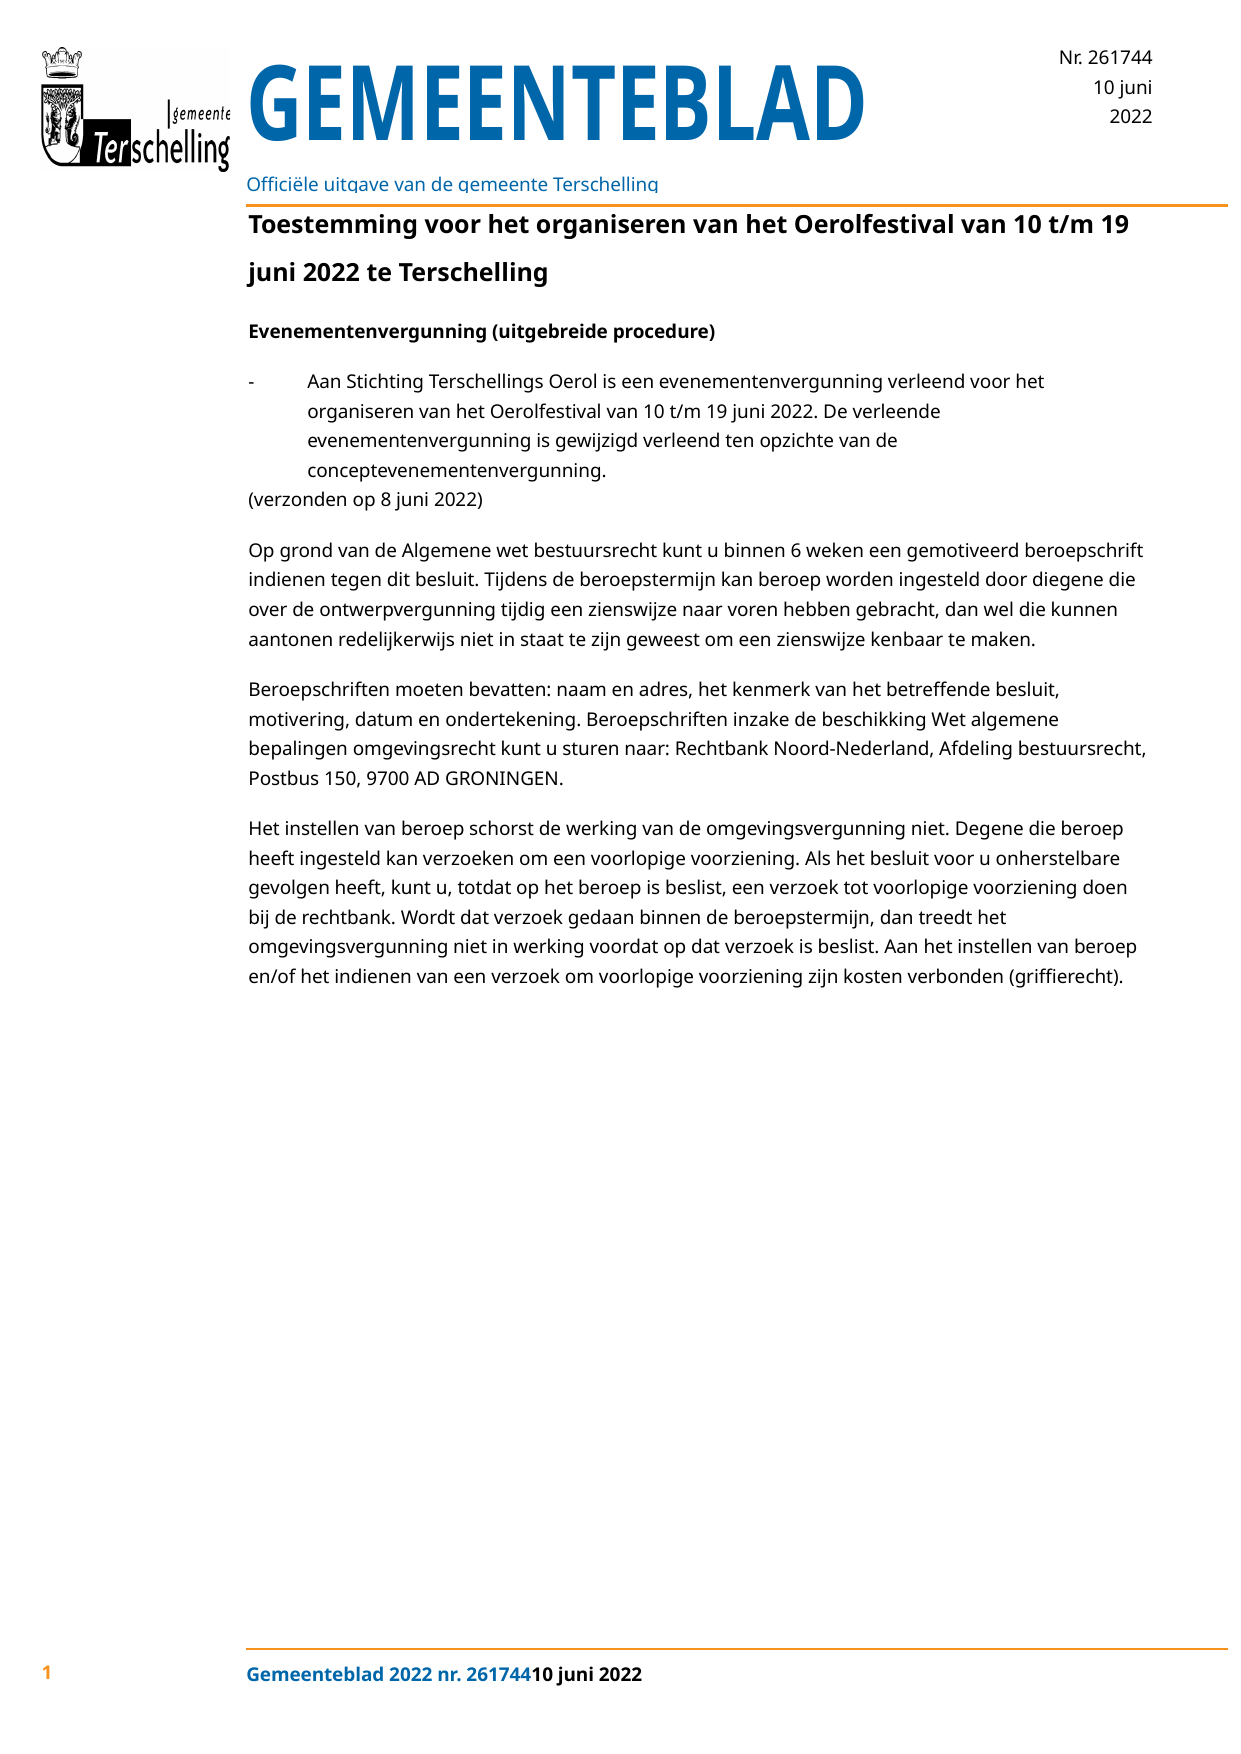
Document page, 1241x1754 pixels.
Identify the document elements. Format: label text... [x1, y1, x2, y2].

list Aan Stichting Terschellings Oerol is een evenementenvergunning verleend voor het organiseren van het Oerolfestival van 10 t/m 19 juni 2022. De verleende evenementenvergunning is gewijzigd verleend ten opzichte van de conceptevenementenvergunning. [248, 368, 1152, 483]
text Toestemming voor het organiseren van het Oerolfestival van 10 t/m 19 juni 2022 te Terschelling [248, 207, 1152, 288]
text Op grond van de Algemene wet bestuursrecht kunt u binnen 6 weken een gemotiveerd beroepschrift indienen tegen dit besluit. Tijdens de beroepstermijn kan beroep worden ingesteld door diegene die over de ontwerpvergunning tijdig een zienswijze naar voren hebben gebracht, dan wel die kunnen aantonen redelijkerwijs niet in staat te zijn geweest om een zienswijze kenbaar te maken. [248, 537, 1152, 652]
text Beroepschriften moeten bevatten: naam en adres, het kenmerk van het betreffende besluit, motivering, datum en ondertekening. Beroepschriften inzake de beschikking Wet algemene bepalingen omgevingsrecht kunt u sturen naar: Rechtbank Noord-Nederland, Afdeling bestuursrecht, Postbus 150, 9700 AD GRONINGEN. [248, 676, 1152, 791]
text (verzonden op 8 juni 2022) [248, 487, 1152, 512]
picture [41, 47, 231, 172]
text Evenementenvergunning (uitgebreide procedure) [248, 318, 1152, 344]
text Het instellen van beroep schorst de werking van de omgevingsvergunning niet. Degene die beroep heeft ingesteld kan verzoeken om een voorlopige voorziening. Als het besluit voor u onherstelbare gevolgen heeft, kunt u, totdat op het beroep is beslist, een verzoek tot voorlopige voorziening doen bij de rechtbank. Wordt dat verzoek gedaan binnen de beroepstermijn, dan treedt het omgevingsvergunning niet in werking voordat op dat verzoek is beslist. Aan het instellen van beroep en/of het indienen van een verzoek om voorlopige voorziening zijn kosten verbonden (griffierecht). [248, 815, 1152, 989]
